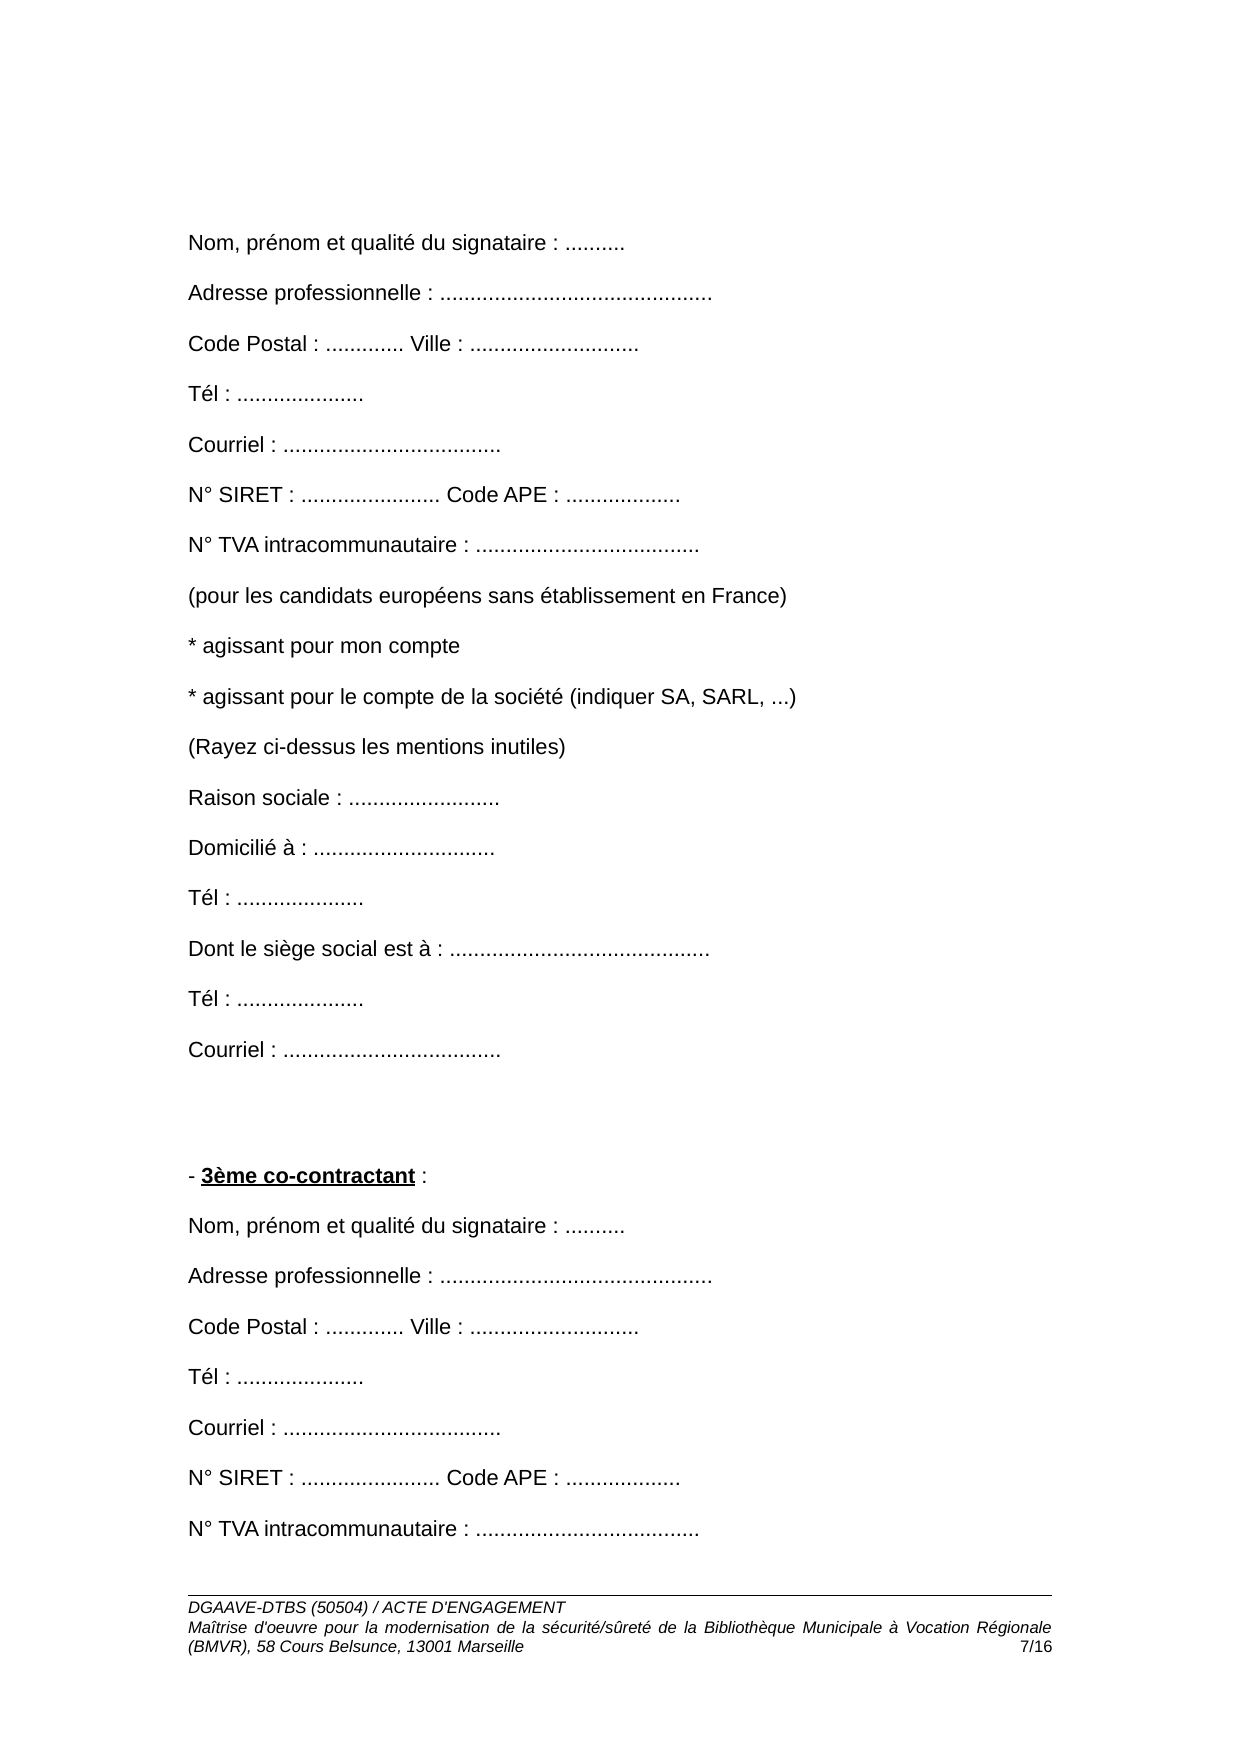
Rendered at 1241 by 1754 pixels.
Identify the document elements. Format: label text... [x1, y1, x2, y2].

text Raison sociale : ......................... [188, 784, 1052, 809]
text - 3ème co-contractant : [188, 1162, 1052, 1188]
text Code Postal : ............. Ville : ............................ [188, 1314, 1052, 1339]
text Courriel : .................................... [188, 1414, 1052, 1440]
text * agissant pour le compte de la société (indiquer SA, SARL, ...) [188, 683, 1052, 709]
text Tél : ..................... [188, 381, 1052, 406]
text Courriel : .................................... [188, 431, 1052, 457]
text (Rayez ci-dessus les mentions inutiles) [188, 734, 1052, 759]
text N° TVA intracommunautaire : ..................................... [188, 532, 1052, 557]
text Adresse professionnelle : ............................................. [188, 280, 1052, 305]
text Code Postal : ............. Ville : ............................ [188, 331, 1052, 356]
text Courriel : .................................... [188, 1036, 1052, 1062]
text * agissant pour mon compte [188, 633, 1052, 658]
text Nom, prénom et qualité du signataire : .......... [188, 1213, 1052, 1238]
text Tél : ..................... [188, 885, 1052, 910]
text (pour les candidats européens sans établissement en France) [188, 583, 1052, 608]
text Dont le siège social est à : ........................................... [188, 936, 1052, 961]
text N° SIRET : ....................... Code APE : ................... [188, 1465, 1052, 1490]
text Domicilié à : .............................. [188, 835, 1052, 860]
text Tél : ..................... [188, 986, 1052, 1011]
text N° TVA intracommunautaire : ..................................... [188, 1515, 1052, 1541]
text Tél : ..................... [188, 1364, 1052, 1389]
text Adresse professionnelle : ............................................. [188, 1263, 1052, 1288]
text N° SIRET : ....................... Code APE : ................... [188, 482, 1052, 507]
text Nom, prénom et qualité du signataire : .......... [188, 230, 1052, 255]
